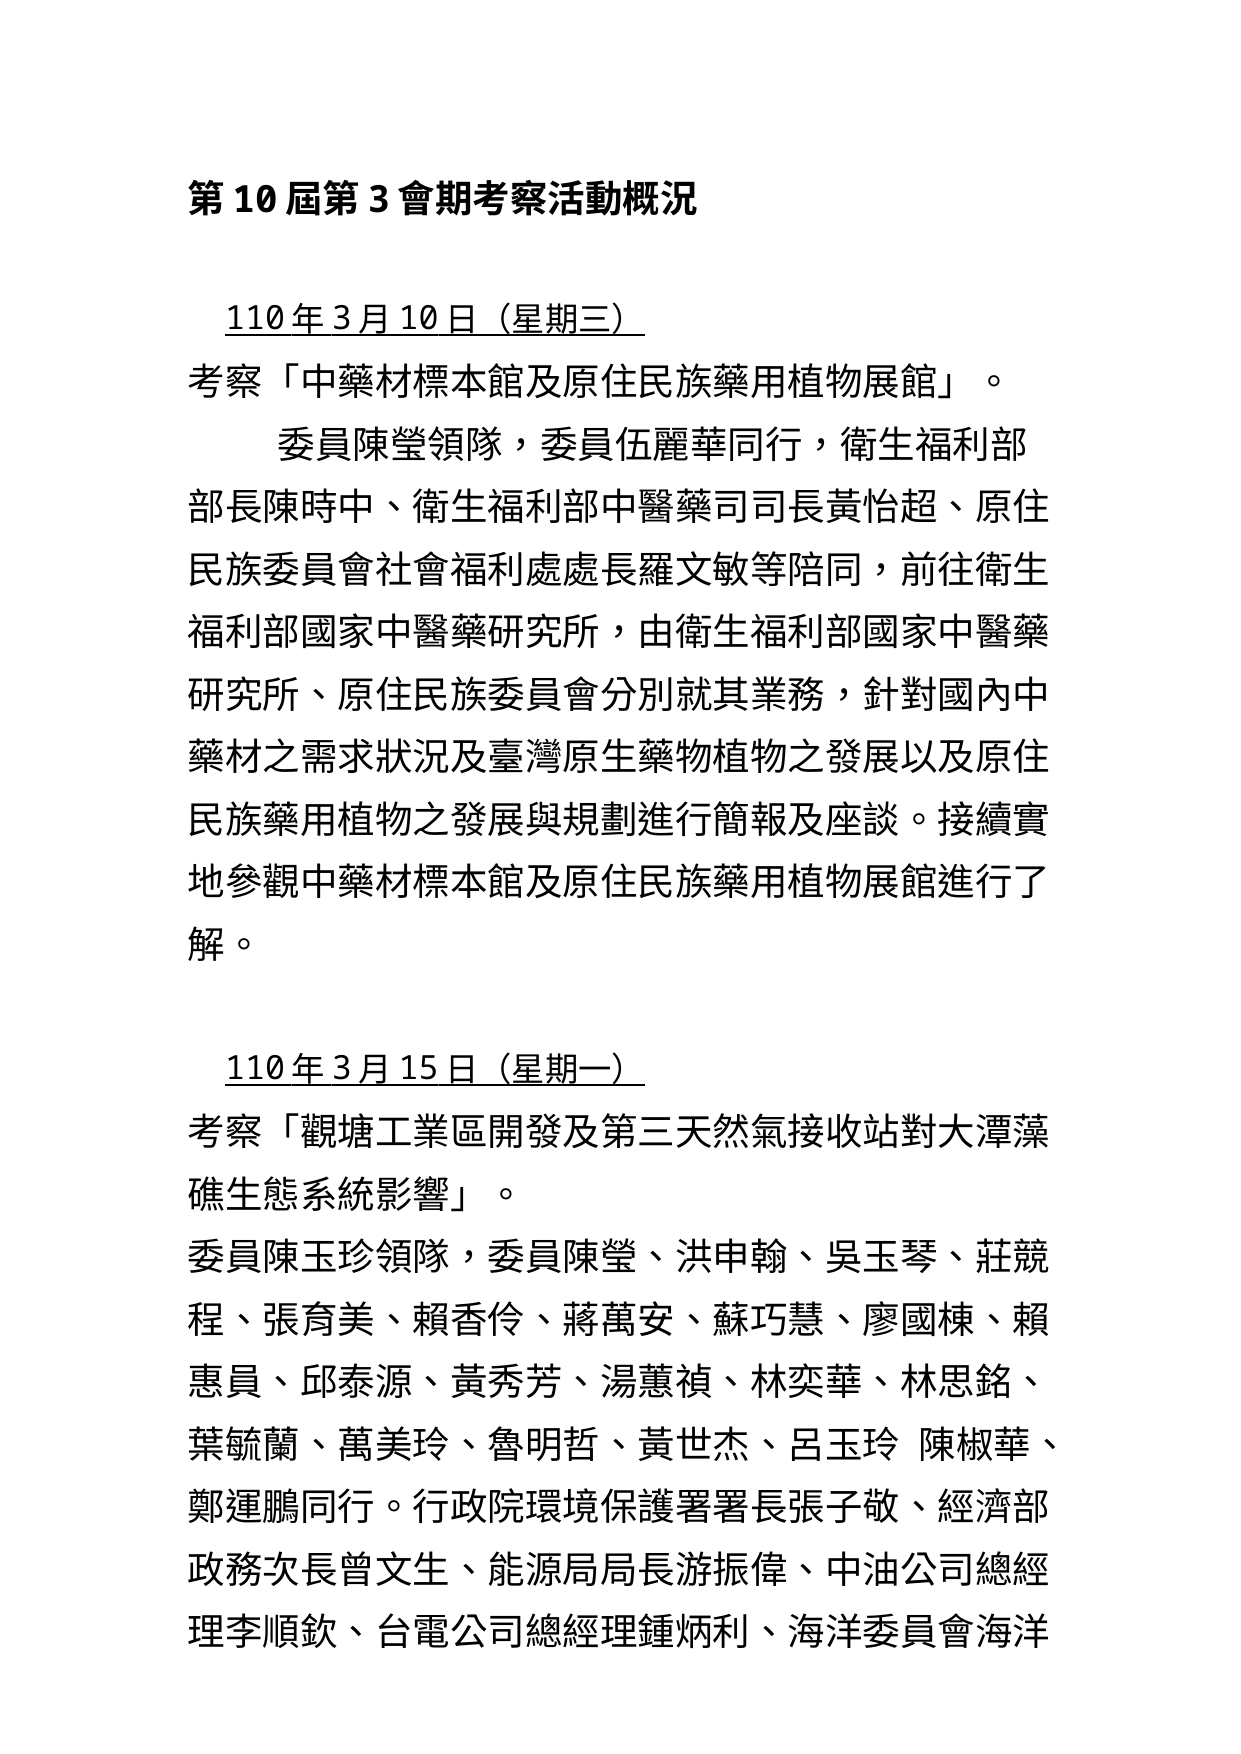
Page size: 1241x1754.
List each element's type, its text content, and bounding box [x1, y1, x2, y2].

text 考察「觀塘工業區開發及第三天然氣接收站對大潭藻礁生態系統影響」。 [187, 1088, 1053, 1213]
text 110年3月15日（星期一） [225, 1025, 1053, 1088]
text 第10屆第3會期考察活動概況 [187, 169, 1053, 223]
text 考察「中藥材標本館及原住民族藥用植物展館」。 [187, 338, 1053, 400]
text 委員陳瑩領隊，委員伍麗華同行，衛生福利部部長陳時中、衛生福利部中醫藥司司長黃怡超、原住民族委員會社會福利處處長羅文敏等陪同，前往衛生福利部國家中醫藥研究所，由衛生福利部國家中醫藥研究所、原住民族委員會分別就其業務，針對國內中藥材之需求狀況及臺灣原生藥物植物之發展以及原住民族藥用植物之發展與規劃進行簡報及座談。接續實地參觀中藥材標本館及原住民族藥用植物展館進行了解。 [187, 400, 1053, 963]
text 委員陳玉珍領隊，委員陳瑩、洪申翰、吳玉琴、莊競程、張育美、賴香伶、蔣萬安、蘇巧慧、廖國棟、賴惠員、邱泰源、黃秀芳、湯蕙禎、林奕華、林思銘、葉毓蘭、萬美玲、魯明哲、黃世杰、呂玉玲 陳椒華、鄭運鵬同行。行政院環境保護署署長張子敬、經濟部政務次長曾文生、能源局局長游振偉、中油公司總經理李順欽、台電公司總經理鍾炳利、海洋委員會海洋保育署署長黃向文、營建署副署長陳繼鳴、農業委員會林務局組長羅尤娟、中央研究院生物多樣性研究中心代理主任陳國勤等陪同，前往中油觀塘工業區，分別由行政院環境保護署、經濟部能源局、中油公司、海洋委員會海洋保育署、營建署、中央研究院等針對觀塘工業區開發及第三天然氣接收站對大潭藻礁生態系統影響現況進行簡報及綜合座談，隨後並前往現場勘查藻礁生態。 [187, 1213, 1053, 1650]
text 110年3月10日（星期三） [225, 275, 1053, 338]
